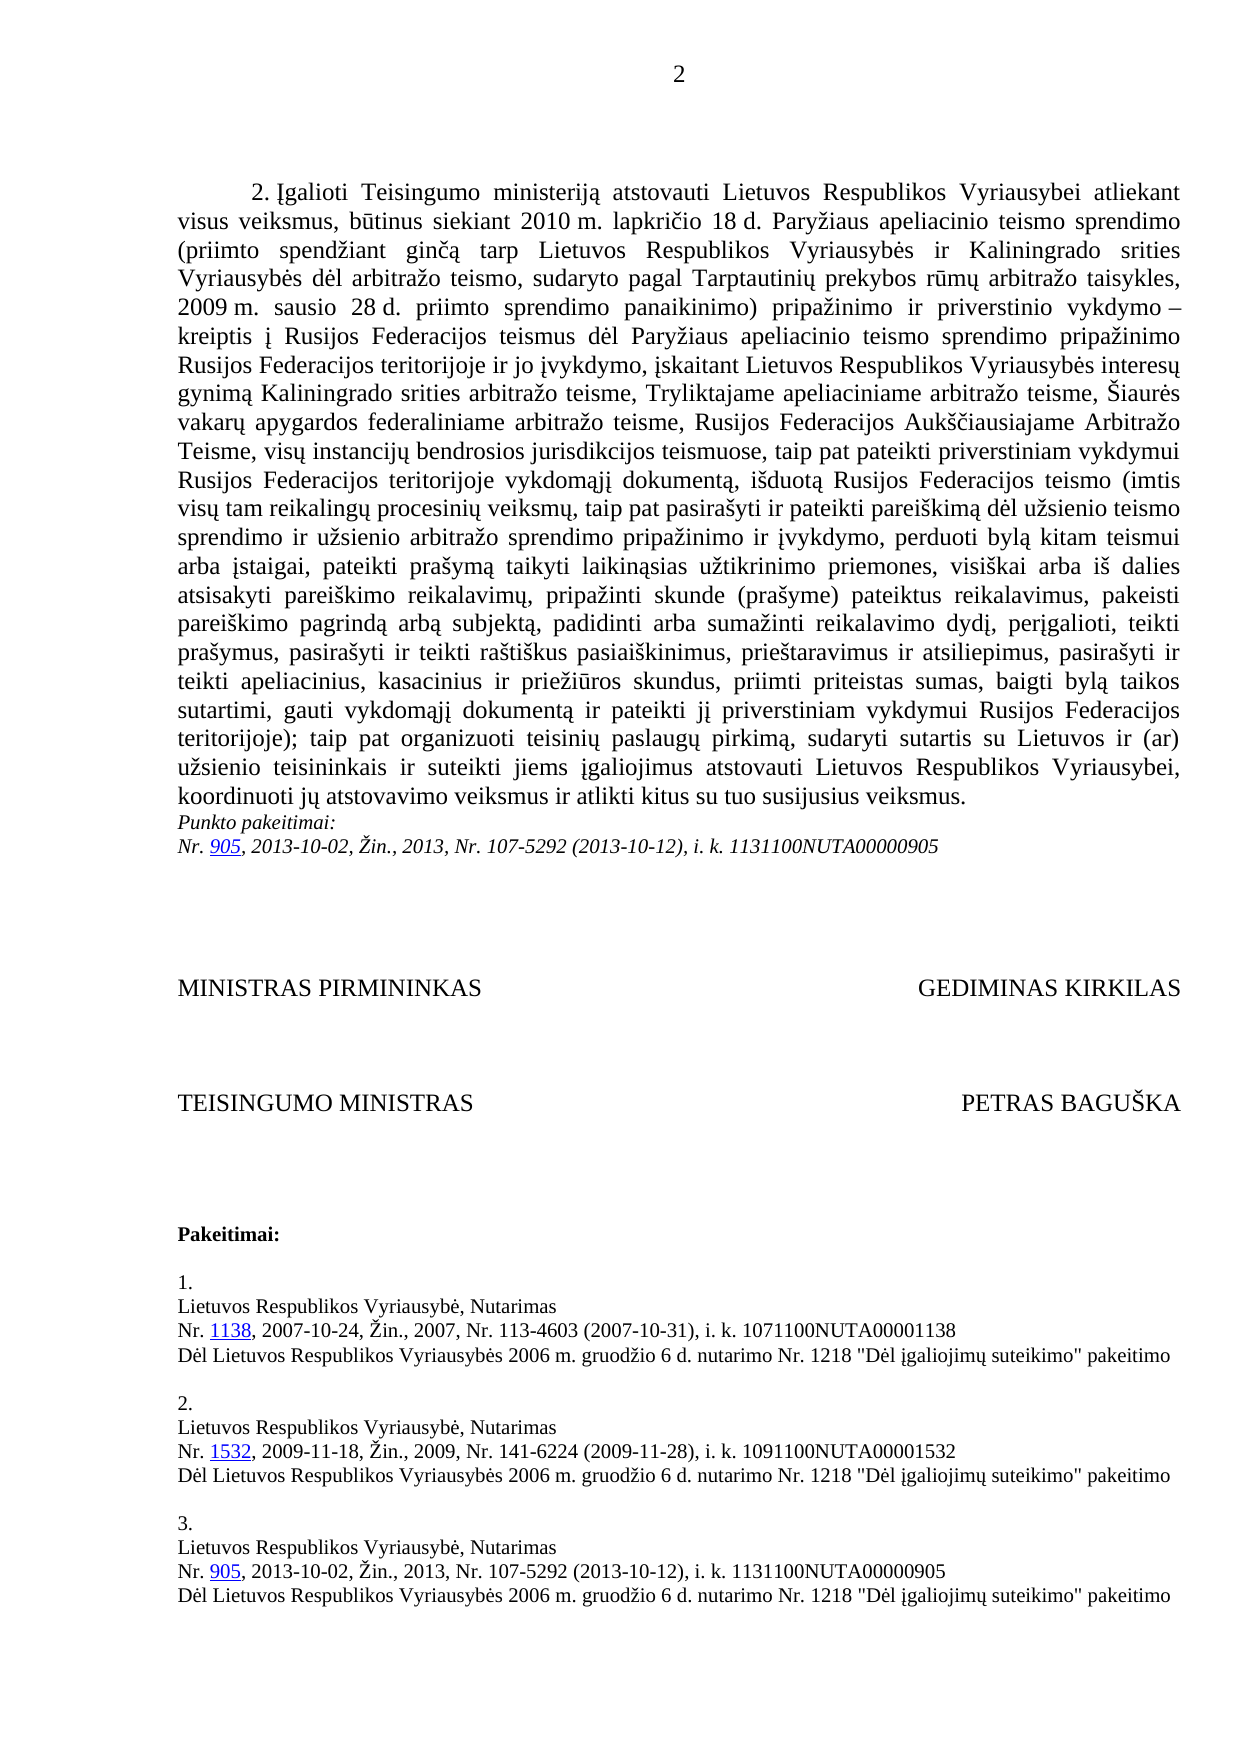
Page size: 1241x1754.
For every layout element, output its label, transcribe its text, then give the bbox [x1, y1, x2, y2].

text 2. Įgalioti Teisingumo ministeriją atstovauti Lietuvos Respublikos Vyriausybei atliekant visus veiksmus, būtinus siekiant 2010 m. lapkričio 18 d. Paryžiaus apeliacinio teismo sprendimo (priimto spendžiant ginčą tarp Lietuvos Respublikos Vyriausybės ir Kaliningrado srities Vyriausybės dėl arbitražo teismo, sudaryto pagal Tarptautinių prekybos rūmų arbitražo taisykles, 2009 m. sausio 28 d. priimto sprendimo panaikinimo) pripažinimo ir priverstinio vykdymo – kreiptis į Rusijos Federacijos teismus dėl Paryžiaus apeliacinio teismo sprendimo pripažinimo Rusijos Federacijos teritorijoje ir jo įvykdymo, įskaitant Lietuvos Respublikos Vyriausybės interesų gynimą Kaliningrado srities arbitražo teisme, Tryliktajame apeliaciniame arbitražo teisme, Šiaurės vakarų apygardos federaliniame arbitražo teisme, Rusijos Federacijos Aukščiausiajame Arbitražo Teisme, visų instancijų bendrosios jurisdikcijos teismuose, taip pat pateikti priverstiniam vykdymui Rusijos Federacijos teritorijoje vykdomąjį dokumentą, išduotą Rusijos Federacijos teismo (imtis visų tam reikalingų procesinių veiksmų, taip pat pasirašyti ir pateikti pareiškimą dėl užsienio teismo sprendimo ir užsienio arbitražo sprendimo pripažinimo ir įvykdymo, perduoti bylą kitam teismui arba įstaigai, pateikti prašymą taikyti laikinąsias užtikrinimo priemones, visiškai arba iš dalies atsisakyti pareiškimo reikalavimų, pripažinti skunde (prašyme) pateiktus reikalavimus, pakeisti pareiškimo pagrindą arbą subjektą, padidinti arba sumažinti reikalavimo dydį, perįgalioti, teikti prašymus, pasirašyti ir teikti raštiškus pasiaiškinimus, prieštaravimus ir atsiliepimus, pasirašyti ir teikti apeliacinius, kasacinius ir priežiūros skundus, priimti priteistas sumas, baigti bylą taikos sutartimi, gauti vykdomąjį dokumentą ir pateikti jį priverstiniam vykdymui Rusijos Federacijos teritorijoje); taip pat organizuoti teisinių paslaugų pirkimą, sudaryti sutartis su Lietuvos ir (ar) užsienio teisininkais ir suteikti jiems įgaliojimus atstovauti Lietuvos Respublikos Vyriausybei, koordinuoti jų atstovavimo veiksmus ir atlikti kitus su tuo susijusius veiksmus. [177, 177, 1181, 810]
text 3. [177, 1511, 1181, 1535]
text Nr. 905, 2013-10-02, Žin., 2013, Nr. 107-5292 (2013-10-12), i. k. 1131100NUTA00000905 [177, 834, 1181, 858]
text MINISTRAS PIRMININKAS GEDIMINAS KIRKILAS [177, 973, 1181, 1002]
text 1. [177, 1270, 1181, 1294]
text Nr. 1138, 2007-10-24, Žin., 2007, Nr. 113-4603 (2007-10-31), i. k. 1071100NUTA00001138 [177, 1318, 1181, 1342]
text Pakeitimai: [177, 1222, 1181, 1246]
text Lietuvos Respublikos Vyriausybė, Nutarimas [177, 1294, 1181, 1318]
text 2. [177, 1391, 1181, 1415]
text Lietuvos Respublikos Vyriausybė, Nutarimas [177, 1535, 1181, 1559]
text Nr. 1532, 2009-11-18, Žin., 2009, Nr. 141-6224 (2009-11-28), i. k. 1091100NUTA00001532 [177, 1439, 1181, 1463]
text Dėl Lietuvos Respublikos Vyriausybės 2006 m. gruodžio 6 d. nutarimo Nr. 1218 "Dėl įgaliojimų suteikimo" pakeitimo [177, 1463, 1181, 1487]
text Nr. 905, 2013-10-02, Žin., 2013, Nr. 107-5292 (2013-10-12), i. k. 1131100NUTA00000905 [177, 1559, 1181, 1583]
text Dėl Lietuvos Respublikos Vyriausybės 2006 m. gruodžio 6 d. nutarimo Nr. 1218 "Dėl įgaliojimų suteikimo" pakeitimo [177, 1583, 1181, 1607]
text Dėl Lietuvos Respublikos Vyriausybės 2006 m. gruodžio 6 d. nutarimo Nr. 1218 "Dėl įgaliojimų suteikimo" pakeitimo [177, 1342, 1181, 1367]
text Lietuvos Respublikos Vyriausybė, Nutarimas [177, 1415, 1181, 1439]
text TEISINGUMO MINISTRAS PETRAS BAGUŠKA [177, 1088, 1181, 1117]
text Punkto pakeitimai: [177, 810, 1181, 834]
